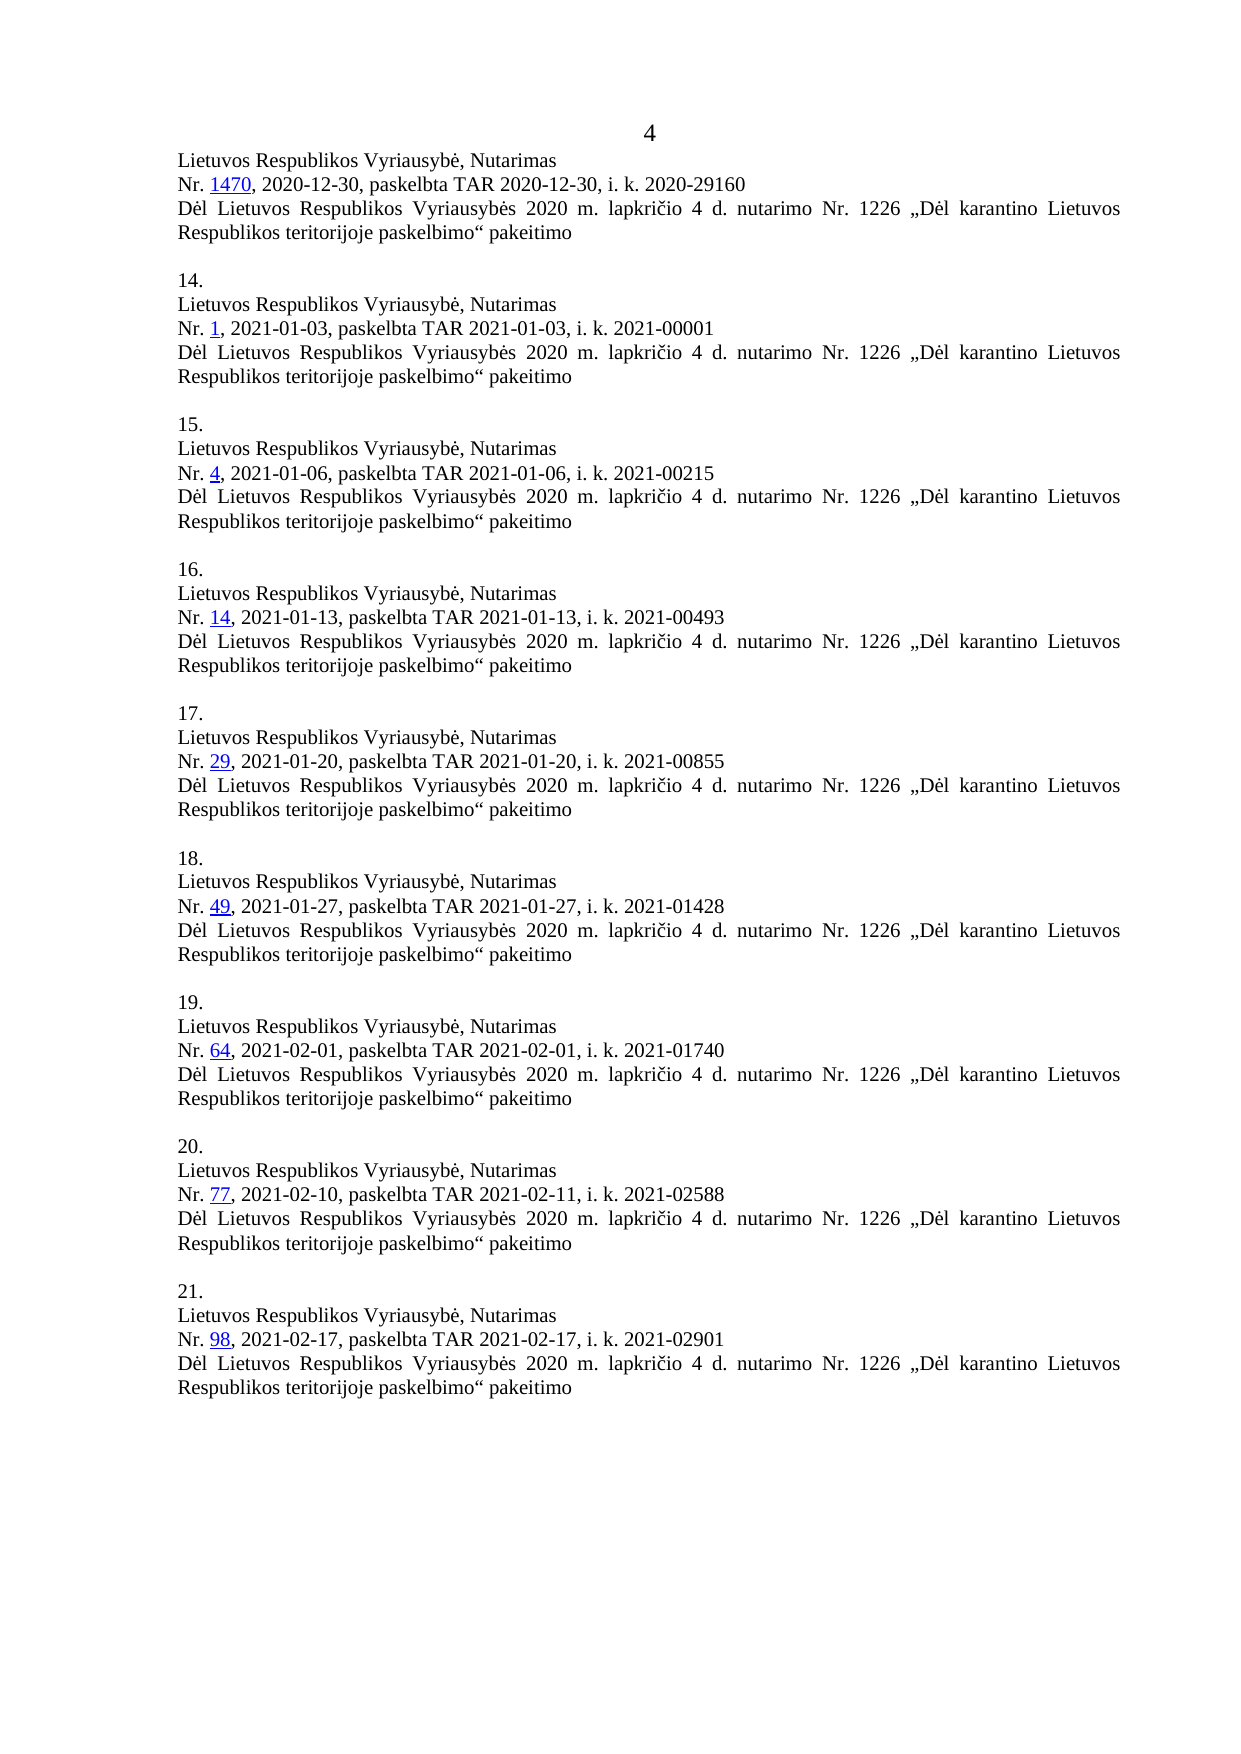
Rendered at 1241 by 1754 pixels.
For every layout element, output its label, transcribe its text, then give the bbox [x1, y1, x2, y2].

text Nr. 29, 2021-01-20, paskelbta TAR 2021-01-20, i. k. 2021-00855 [177, 749, 1122, 773]
text Lietuvos Respublikos Vyriausybė, Nutarimas [177, 1303, 1122, 1327]
text Lietuvos Respublikos Vyriausybė, Nutarimas [177, 148, 1122, 172]
text Lietuvos Respublikos Vyriausybė, Nutarimas [177, 436, 1122, 460]
text Dėl Lietuvos Respublikos Vyriausybės 2020 m. lapkričio 4 d. nutarimo Nr. 1226 „Dėl karantino Lietuvos Respublikos teritorijoje paskelbimo“ pakeitimo [177, 196, 1122, 244]
text 17. [177, 701, 1122, 725]
text Nr. 1, 2021-01-03, paskelbta TAR 2021-01-03, i. k. 2021-00001 [177, 316, 1122, 340]
text Lietuvos Respublikos Vyriausybė, Nutarimas [177, 292, 1122, 316]
text Dėl Lietuvos Respublikos Vyriausybės 2020 m. lapkričio 4 d. nutarimo Nr. 1226 „Dėl karantino Lietuvos Respublikos teritorijoje paskelbimo“ pakeitimo [177, 918, 1122, 966]
text Lietuvos Respublikos Vyriausybė, Nutarimas [177, 869, 1122, 893]
text 20. [177, 1134, 1122, 1158]
text Dėl Lietuvos Respublikos Vyriausybės 2020 m. lapkričio 4 d. nutarimo Nr. 1226 „Dėl karantino Lietuvos Respublikos teritorijoje paskelbimo“ pakeitimo [177, 484, 1122, 533]
text Dėl Lietuvos Respublikos Vyriausybės 2020 m. lapkričio 4 d. nutarimo Nr. 1226 „Dėl karantino Lietuvos Respublikos teritorijoje paskelbimo“ pakeitimo [177, 773, 1122, 821]
text 16. [177, 557, 1122, 581]
text Lietuvos Respublikos Vyriausybė, Nutarimas [177, 1014, 1122, 1038]
text Nr. 77, 2021-02-10, paskelbta TAR 2021-02-11, i. k. 2021-02588 [177, 1182, 1122, 1206]
text Nr. 98, 2021-02-17, paskelbta TAR 2021-02-17, i. k. 2021-02901 [177, 1327, 1122, 1351]
text 19. [177, 990, 1122, 1014]
text Dėl Lietuvos Respublikos Vyriausybės 2020 m. lapkričio 4 d. nutarimo Nr. 1226 „Dėl karantino Lietuvos Respublikos teritorijoje paskelbimo“ pakeitimo [177, 1206, 1122, 1254]
text 21. [177, 1278, 1122, 1303]
text Nr. 1470, 2020-12-30, paskelbta TAR 2020-12-30, i. k. 2020-29160 [177, 172, 1122, 196]
text Lietuvos Respublikos Vyriausybė, Nutarimas [177, 1158, 1122, 1182]
text Dėl Lietuvos Respublikos Vyriausybės 2020 m. lapkričio 4 d. nutarimo Nr. 1226 „Dėl karantino Lietuvos Respublikos teritorijoje paskelbimo“ pakeitimo [177, 1351, 1122, 1399]
text Nr. 14, 2021-01-13, paskelbta TAR 2021-01-13, i. k. 2021-00493 [177, 605, 1122, 629]
text 14. [177, 268, 1122, 292]
text Dėl Lietuvos Respublikos Vyriausybės 2020 m. lapkričio 4 d. nutarimo Nr. 1226 „Dėl karantino Lietuvos Respublikos teritorijoje paskelbimo“ pakeitimo [177, 1062, 1122, 1110]
text Nr. 64, 2021-02-01, paskelbta TAR 2021-02-01, i. k. 2021-01740 [177, 1038, 1122, 1062]
text 15. [177, 412, 1122, 436]
text Lietuvos Respublikos Vyriausybė, Nutarimas [177, 581, 1122, 605]
text Dėl Lietuvos Respublikos Vyriausybės 2020 m. lapkričio 4 d. nutarimo Nr. 1226 „Dėl karantino Lietuvos Respublikos teritorijoje paskelbimo“ pakeitimo [177, 629, 1122, 677]
text Nr. 49, 2021-01-27, paskelbta TAR 2021-01-27, i. k. 2021-01428 [177, 893, 1122, 918]
text Nr. 4, 2021-01-06, paskelbta TAR 2021-01-06, i. k. 2021-00215 [177, 460, 1122, 484]
text Dėl Lietuvos Respublikos Vyriausybės 2020 m. lapkričio 4 d. nutarimo Nr. 1226 „Dėl karantino Lietuvos Respublikos teritorijoje paskelbimo“ pakeitimo [177, 340, 1122, 388]
text Lietuvos Respublikos Vyriausybė, Nutarimas [177, 725, 1122, 749]
text 18. [177, 845, 1122, 869]
